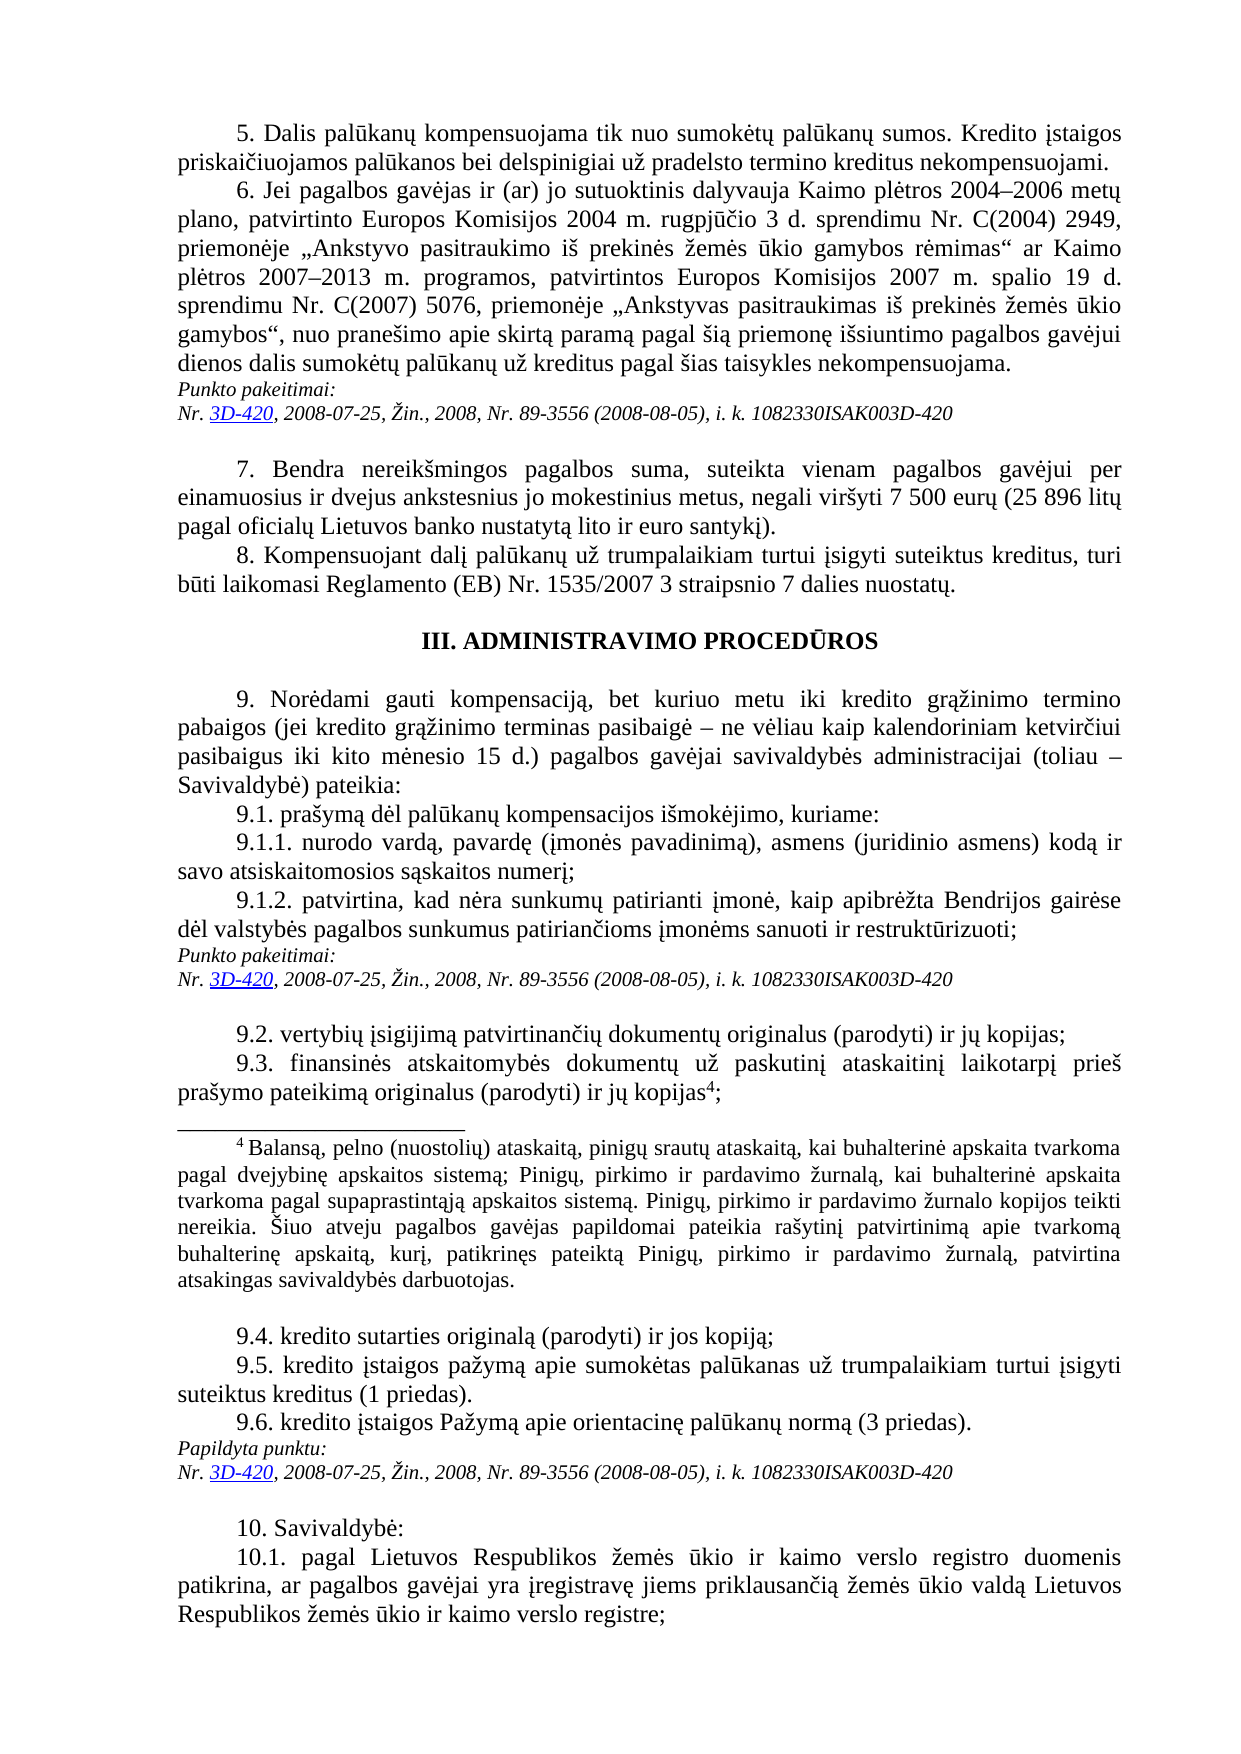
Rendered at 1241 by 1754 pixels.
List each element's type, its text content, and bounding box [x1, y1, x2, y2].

text Nr. 3D-420, 2008-07-25, Žin., 2008, Nr. 89-3556 (2008-08-05), i. k. 1082330ISAK003D-420 [177, 967, 1122, 991]
text 6. Jei pagalbos gavėjas ir (ar) jo sutuoktinis dalyvauja Kaimo plėtros 2004–2006 metų plano, patvirtinto Europos Komisijos 2004 m. rugpjūčio 3 d. sprendimu Nr. C(2004) 2949, priemonėje „Ankstyvo pasitraukimo iš prekinės žemės ūkio gamybos rėmimas“ ar Kaimo plėtros 2007–2013 m. programos, patvirtintos Europos Komisijos 2007 m. spalio 19 d. sprendimu Nr. C(2007) 5076, priemonėje „Ankstyvas pasitraukimas iš prekinės žemės ūkio gamybos“, nuo pranešimo apie skirtą paramą pagal šią priemonę išsiuntimo pagalbos gavėjui dienos dalis sumokėtų palūkanų už kreditus pagal šias taisykles nekompensuojama. [177, 176, 1122, 377]
text _______________________ [177, 1106, 1122, 1134]
text Punkto pakeitimai: [177, 377, 1122, 401]
text 9.3. finansinės atskaitomybės dokumentų už paskutinį ataskaitinį laikotarpį prieš prašymo pateikimą originalus (parodyti) ir jų kopijas4; [177, 1048, 1122, 1106]
text Papildyta punktu: [177, 1436, 1122, 1460]
text 10. Savivaldybė: [177, 1513, 1122, 1542]
text 9.1. prašymą dėl palūkanų kompensacijos išmokėjimo, kuriame: [177, 799, 1122, 827]
text 9.1.1. nurodo vardą, pavardę (įmonės pavadinimą), asmens (juridinio asmens) kodą ir savo atsiskaitomosios sąskaitos numerį; [177, 827, 1122, 885]
text 9.1.2. patvirtina, kad nėra sunkumų patirianti įmonė, kaip apibrėžta Bendrijos gairėse dėl valstybės pagalbos sunkumus patiriančioms įmonėms sanuoti ir restruktūrizuoti; [177, 885, 1122, 942]
text 5. Dalis palūkanų kompensuojama tik nuo sumokėtų palūkanų sumos. Kredito įstaigos priskaičiuojamos palūkanos bei delspinigiai už pradelsto termino kreditus nekompensuojami. [177, 118, 1122, 176]
text Nr. 3D-420, 2008-07-25, Žin., 2008, Nr. 89-3556 (2008-08-05), i. k. 1082330ISAK003D-420 [177, 1460, 1122, 1484]
text Nr. 3D-420, 2008-07-25, Žin., 2008, Nr. 89-3556 (2008-08-05), i. k. 1082330ISAK003D-420 [177, 401, 1122, 425]
text 4 Balansą, pelno (nuostolių) ataskaitą, pinigų srautų ataskaitą, kai buhalterinė apskaita tvarkoma pagal dvejybinę apskaitos sistemą; Pinigų, pirkimo ir pardavimo žurnalą, kai buhalterinė apskaita tvarkoma pagal supaprastintąją apskaitos sistemą. Pinigų, pirkimo ir pardavimo žurnalo kopijos teikti nereikia. Šiuo atveju pagalbos gavėjas papildomai pateikia rašytinį patvirtinimą apie tvarkomą buhalterinę apskaitą, kurį, patikrinęs pateiktą Pinigų, pirkimo ir pardavimo žurnalą, patvirtina atsakingas savivaldybės darbuotojas. [177, 1134, 1122, 1292]
text 9.4. kredito sutarties originalą (parodyti) ir jos kopiją; [177, 1321, 1122, 1350]
text 9. Norėdami gauti kompensaciją, bet kuriuo metu iki kredito grąžinimo termino pabaigos (jei kredito grąžinimo terminas pasibaigė – ne vėliau kaip kalendoriniam ketvirčiui pasibaigus iki kito mėnesio 15 d.) pagalbos gavėjai savivaldybės administracijai (toliau – Savivaldybė) pateikia: [177, 684, 1122, 799]
text III. ADMINISTRAVIMO PROCEDŪROS [177, 626, 1122, 655]
text 10.1. pagal Lietuvos Respublikos žemės ūkio ir kaimo verslo registro duomenis patikrina, ar pagalbos gavėjai yra įregistravę jiems priklausančią žemės ūkio valdą Lietuvos Respublikos žemės ūkio ir kaimo verslo registre; [177, 1542, 1122, 1628]
text 9.2. vertybių įsigijimą patvirtinančių dokumentų originalus (parodyti) ir jų kopijas; [177, 1019, 1122, 1048]
text 7. Bendra nereikšmingos pagalbos suma, suteikta vienam pagalbos gavėjui per einamuosius ir dvejus ankstesnius jo mokestinius metus, negali viršyti 7 500 eurų (25 896 litų pagal oficialų Lietuvos banko nustatytą lito ir euro santykį). [177, 454, 1122, 540]
text 9.5. kredito įstaigos pažymą apie sumokėtas palūkanas už trumpalaikiam turtui įsigyti suteiktus kreditus (1 priedas). [177, 1350, 1122, 1407]
text 9.6. kredito įstaigos Pažymą apie orientacinę palūkanų normą (3 priedas). [177, 1407, 1122, 1436]
text Punkto pakeitimai: [177, 942, 1122, 967]
text 8. Kompensuojant dalį palūkanų už trumpalaikiam turtui įsigyti suteiktus kreditus, turi būti laikomasi Reglamento (EB) Nr. 1535/2007 3 straipsnio 7 dalies nuostatų. [177, 540, 1122, 597]
